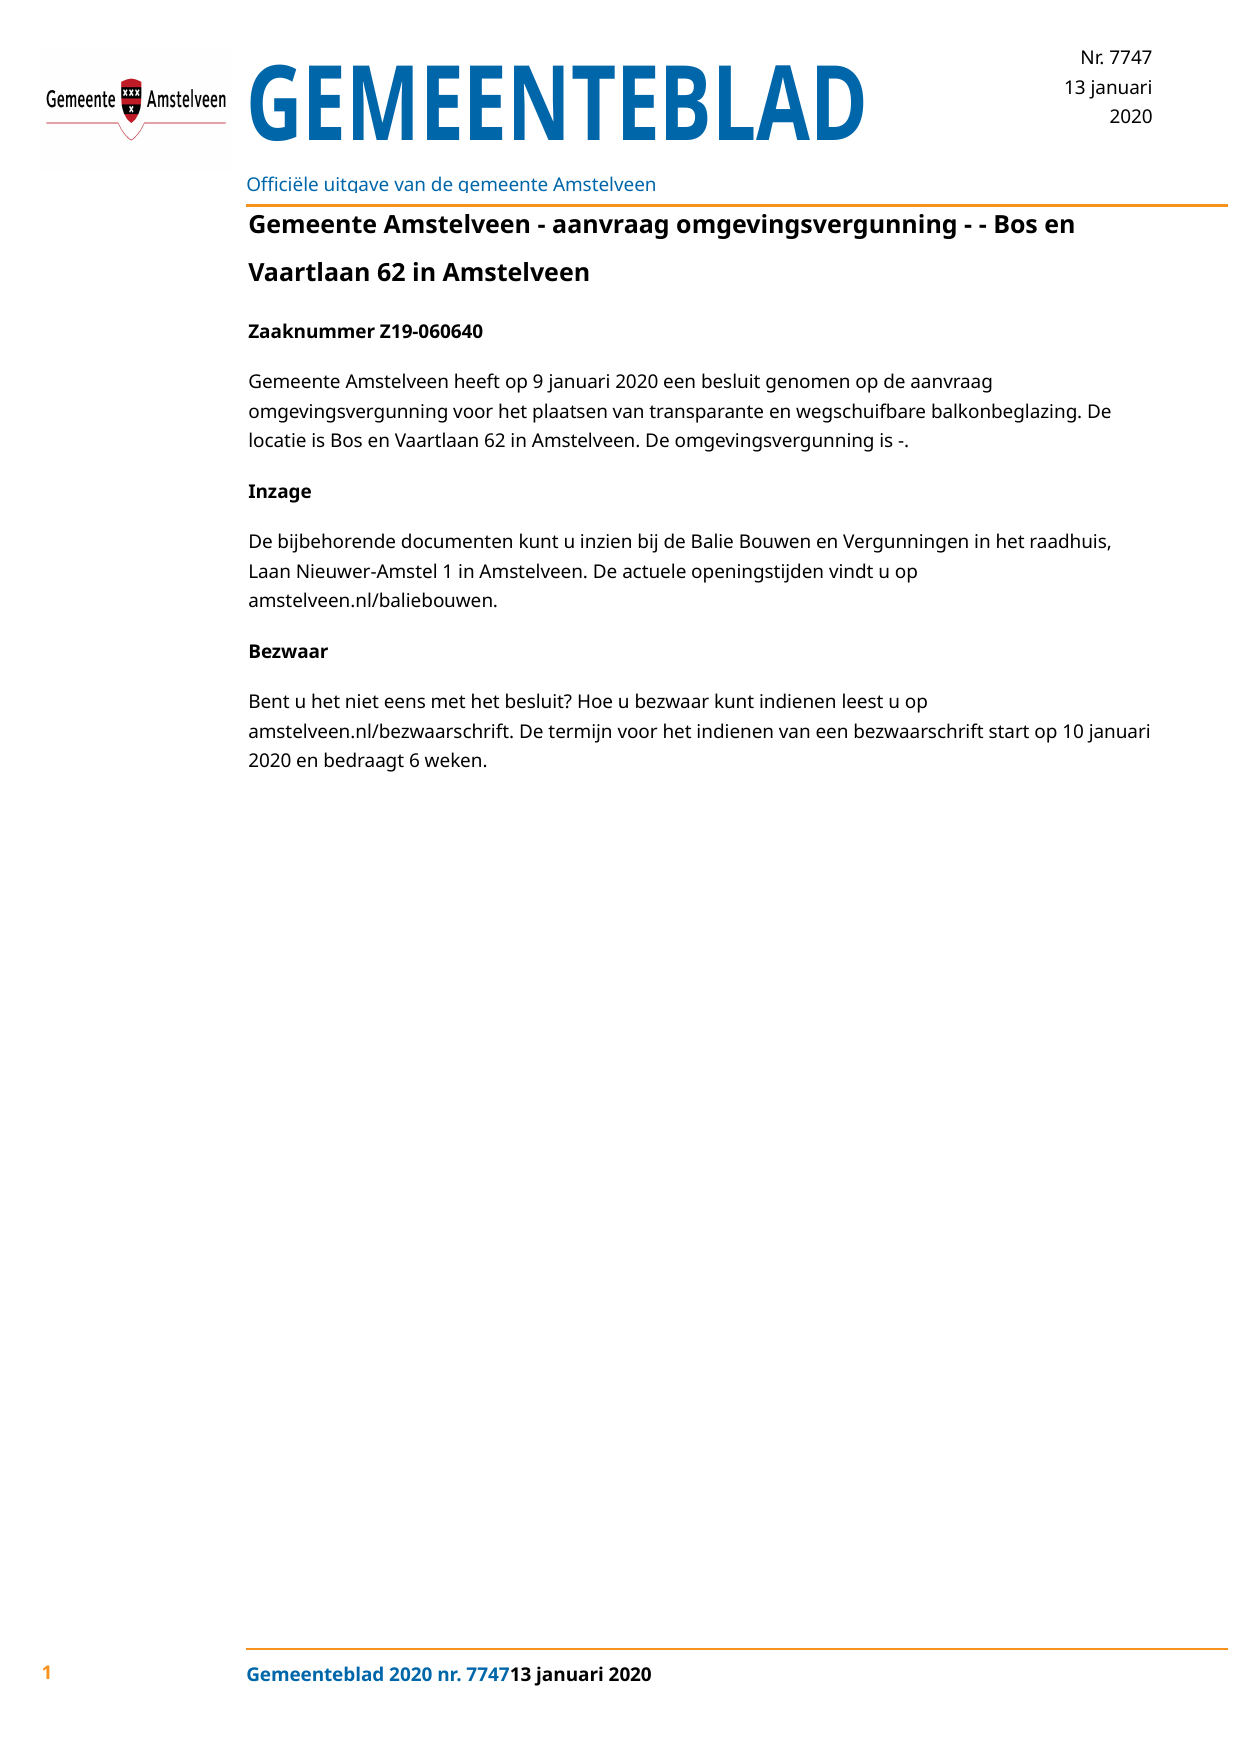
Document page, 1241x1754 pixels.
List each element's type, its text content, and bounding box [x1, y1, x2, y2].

text Bezwaar [248, 638, 1152, 664]
text Inzage [248, 478, 1152, 504]
picture [41, 47, 231, 172]
text Zaaknummer Z19-060640 [248, 318, 1152, 344]
text Gemeente Amstelveen - aanvraag omgevingsvergunning - - Bos en Vaartlaan 62 in Amstelveen [248, 207, 1152, 288]
text Gemeente Amstelveen heeft op 9 januari 2020 een besluit genomen op de aanvraag omgevingsvergunning voor het plaatsen van transparante en wegschuifbare balkonbeglazing. De locatie is Bos en Vaartlaan 62 in Amstelveen. De omgevingsvergunning is -. [248, 368, 1152, 453]
text De bijbehorende documenten kunt u inzien bij de Balie Bouwen en Vergunningen in het raadhuis, Laan Nieuwer-Amstel 1 in Amstelveen. De actuele openingstijden vindt u op amstelveen.nl/baliebouwen. [248, 528, 1152, 613]
text Bent u het niet eens met het besluit? Hoe u bezwaar kunt indienen leest u op amstelveen.nl/bezwaarschrift. De termijn voor het indienen van een bezwaarschrift start op 10 januari 2020 en bedraagt 6 weken. [248, 688, 1152, 773]
